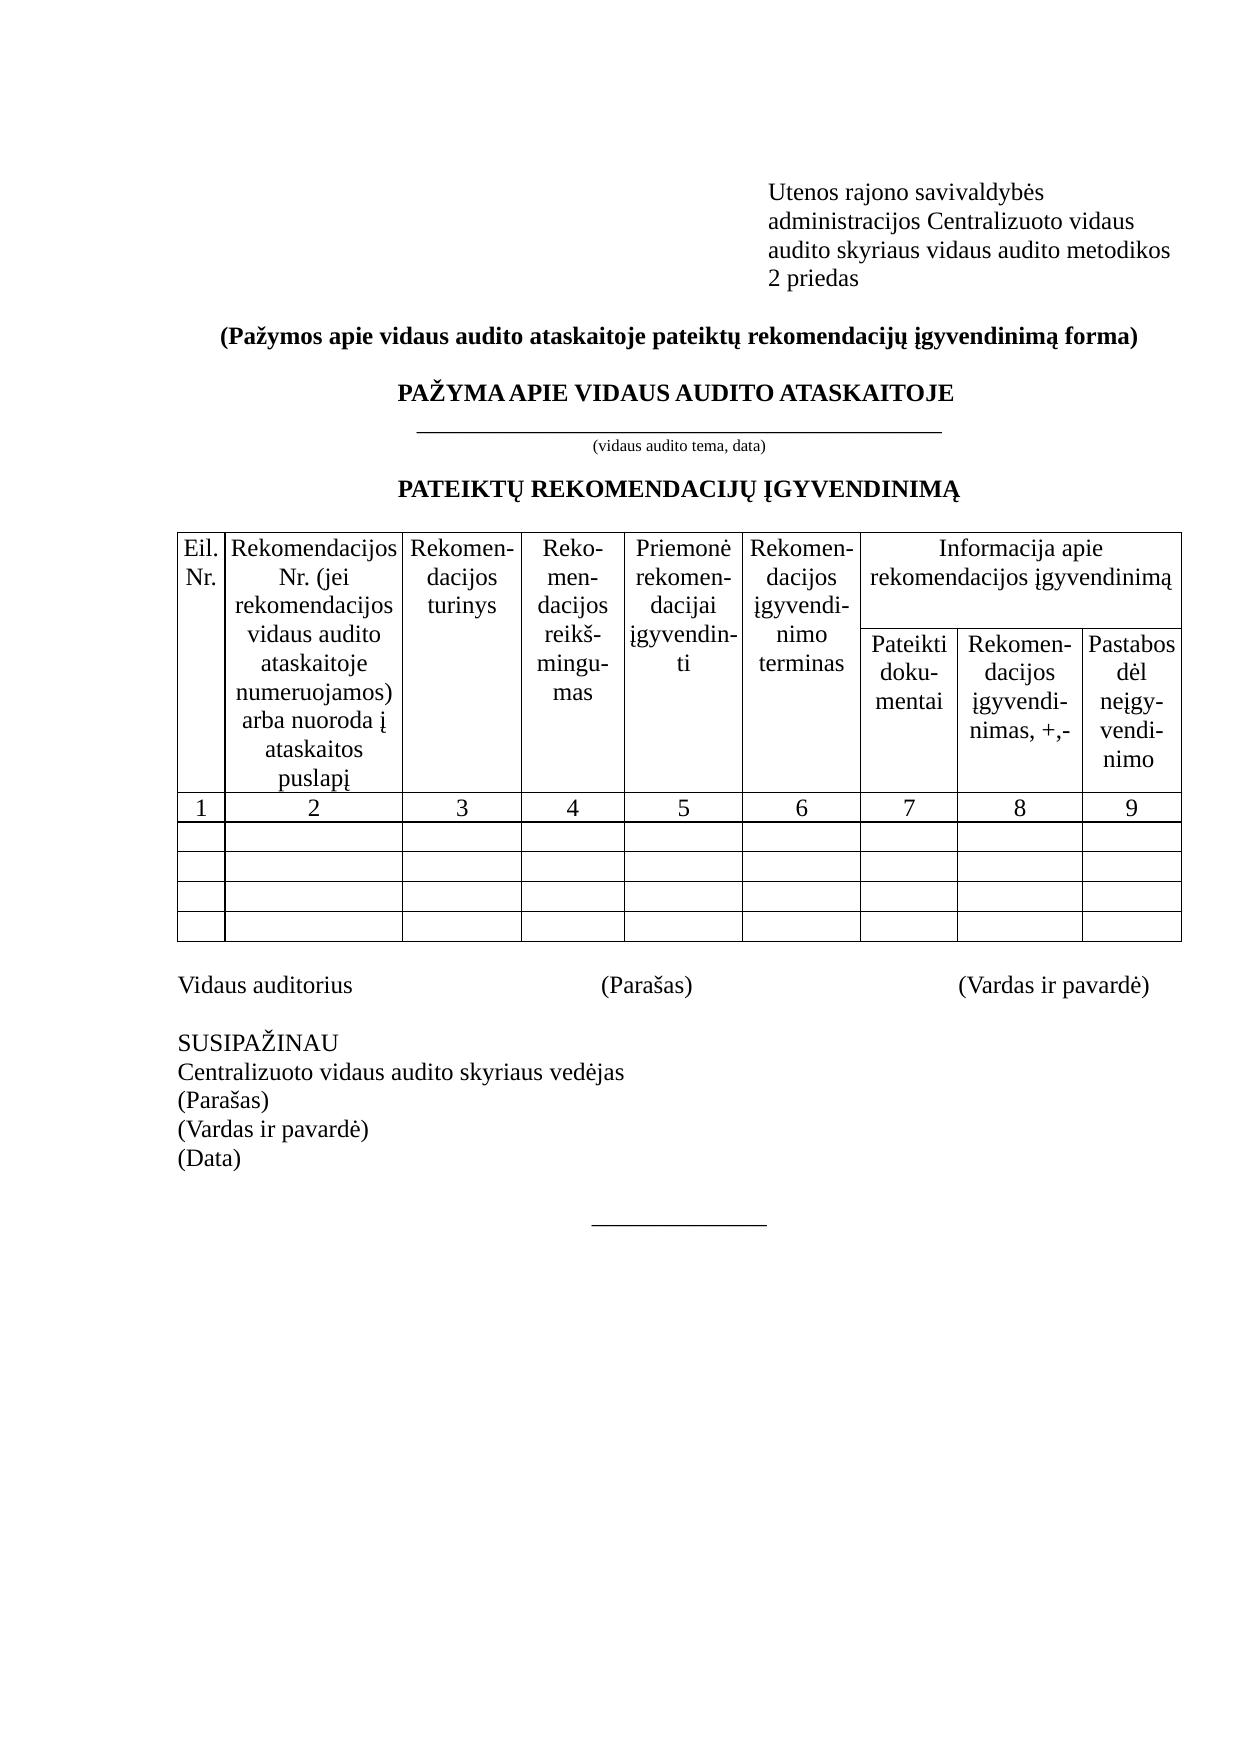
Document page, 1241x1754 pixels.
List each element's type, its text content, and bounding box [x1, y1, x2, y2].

table_cell [625, 823, 742, 851]
text (Data) [177, 1143, 1181, 1172]
table_cell Pateikti doku-mentai [861, 629, 957, 792]
text (Vardas ir pavardė) [177, 1114, 1181, 1143]
table_cell 1 [178, 793, 224, 821]
table_cell [522, 912, 624, 941]
table_cell Pastabos dėl neįgy-vendi-nimo [1083, 629, 1181, 792]
table_cell [861, 823, 957, 851]
table_header Priemonė rekomen- dacijai įgyvendin-ti [625, 533, 742, 792]
table_cell [861, 912, 957, 941]
table_cell [178, 852, 224, 881]
table_cell 3 [403, 793, 521, 821]
text Utenos rajono savivaldybės administracijos Centralizuoto vidaus audito skyriaus vidaus audito metodikos [768, 177, 1181, 263]
table_cell 8 [958, 793, 1082, 821]
table_cell [1083, 912, 1181, 941]
table_cell 5 [625, 793, 742, 821]
table_cell [958, 852, 1082, 881]
text 2 priedas [768, 263, 1181, 292]
table_cell [226, 852, 402, 881]
table_cell [226, 823, 402, 851]
table_cell [1083, 882, 1181, 911]
table_cell [226, 882, 402, 911]
text (Pažymos apie vidaus audito ataskaitoje pateiktų rekomendacijų įgyvendinimą forma) [177, 321, 1181, 350]
table_cell [625, 882, 742, 911]
table_cell [522, 823, 624, 851]
table_cell [958, 912, 1082, 941]
text PAŽYMA APIE VIDAUS AUDITO ATASKAITOJE [177, 378, 1181, 407]
table_cell 7 [861, 793, 957, 821]
table_cell [178, 823, 224, 851]
table_header Rekomendacijos Nr. (jei rekomendacijos vidaus audito ataskaitoje numeruojamos) arba nuoroda į ataskaitos puslapį [226, 533, 402, 792]
table_cell [861, 882, 957, 911]
table_cell [403, 852, 521, 881]
table_cell 2 [226, 793, 402, 821]
table_cell 6 [743, 793, 860, 821]
table_cell [403, 882, 521, 911]
table_header Informacija apie rekomendacijos įgyvendinimą [861, 533, 1181, 628]
table_cell [403, 823, 521, 851]
table_cell [226, 912, 402, 941]
table_cell [743, 912, 860, 941]
table_cell [861, 852, 957, 881]
table_cell [743, 882, 860, 911]
table_cell [625, 912, 742, 941]
table_cell [522, 852, 624, 881]
table_header Rekomen-dacijos įgyvendi-nimo terminas [743, 533, 860, 792]
table_cell [522, 882, 624, 911]
table_cell [743, 823, 860, 851]
table_cell [958, 823, 1082, 851]
text PATEIKTŲ REKOMENDACIJŲ ĮGYVENDINIMĄ [177, 474, 1181, 503]
table_cell 4 [522, 793, 624, 821]
table_header Eil. Nr. [178, 533, 224, 792]
table_cell [958, 882, 1082, 911]
text Vidaus auditorius (Parašas) (Vardas ir pavardė) [177, 970, 1181, 999]
table_cell [625, 852, 742, 881]
text (vidaus audito tema, data) [177, 436, 1181, 455]
text Centralizuoto vidaus audito skyriaus vedėjas [177, 1057, 1181, 1085]
table_cell 9 [1083, 793, 1181, 821]
text ______________ [177, 1200, 1181, 1229]
table_cell [403, 912, 521, 941]
table_cell [743, 852, 860, 881]
table_cell [178, 912, 224, 941]
table_cell [1083, 823, 1181, 851]
table_cell [1083, 852, 1181, 881]
table_header Reko- men- dacijos reikš- mingu- mas [522, 533, 624, 792]
text __________________________________________ [177, 407, 1181, 436]
table_cell [178, 882, 224, 911]
text SUSIPAŽINAU [177, 1028, 1181, 1057]
table_cell Rekomen-dacijos įgyvendi-nimas, +,- [958, 629, 1082, 792]
text (Parašas) [177, 1085, 1181, 1114]
table_header Rekomen- dacijos turinys [403, 533, 521, 792]
